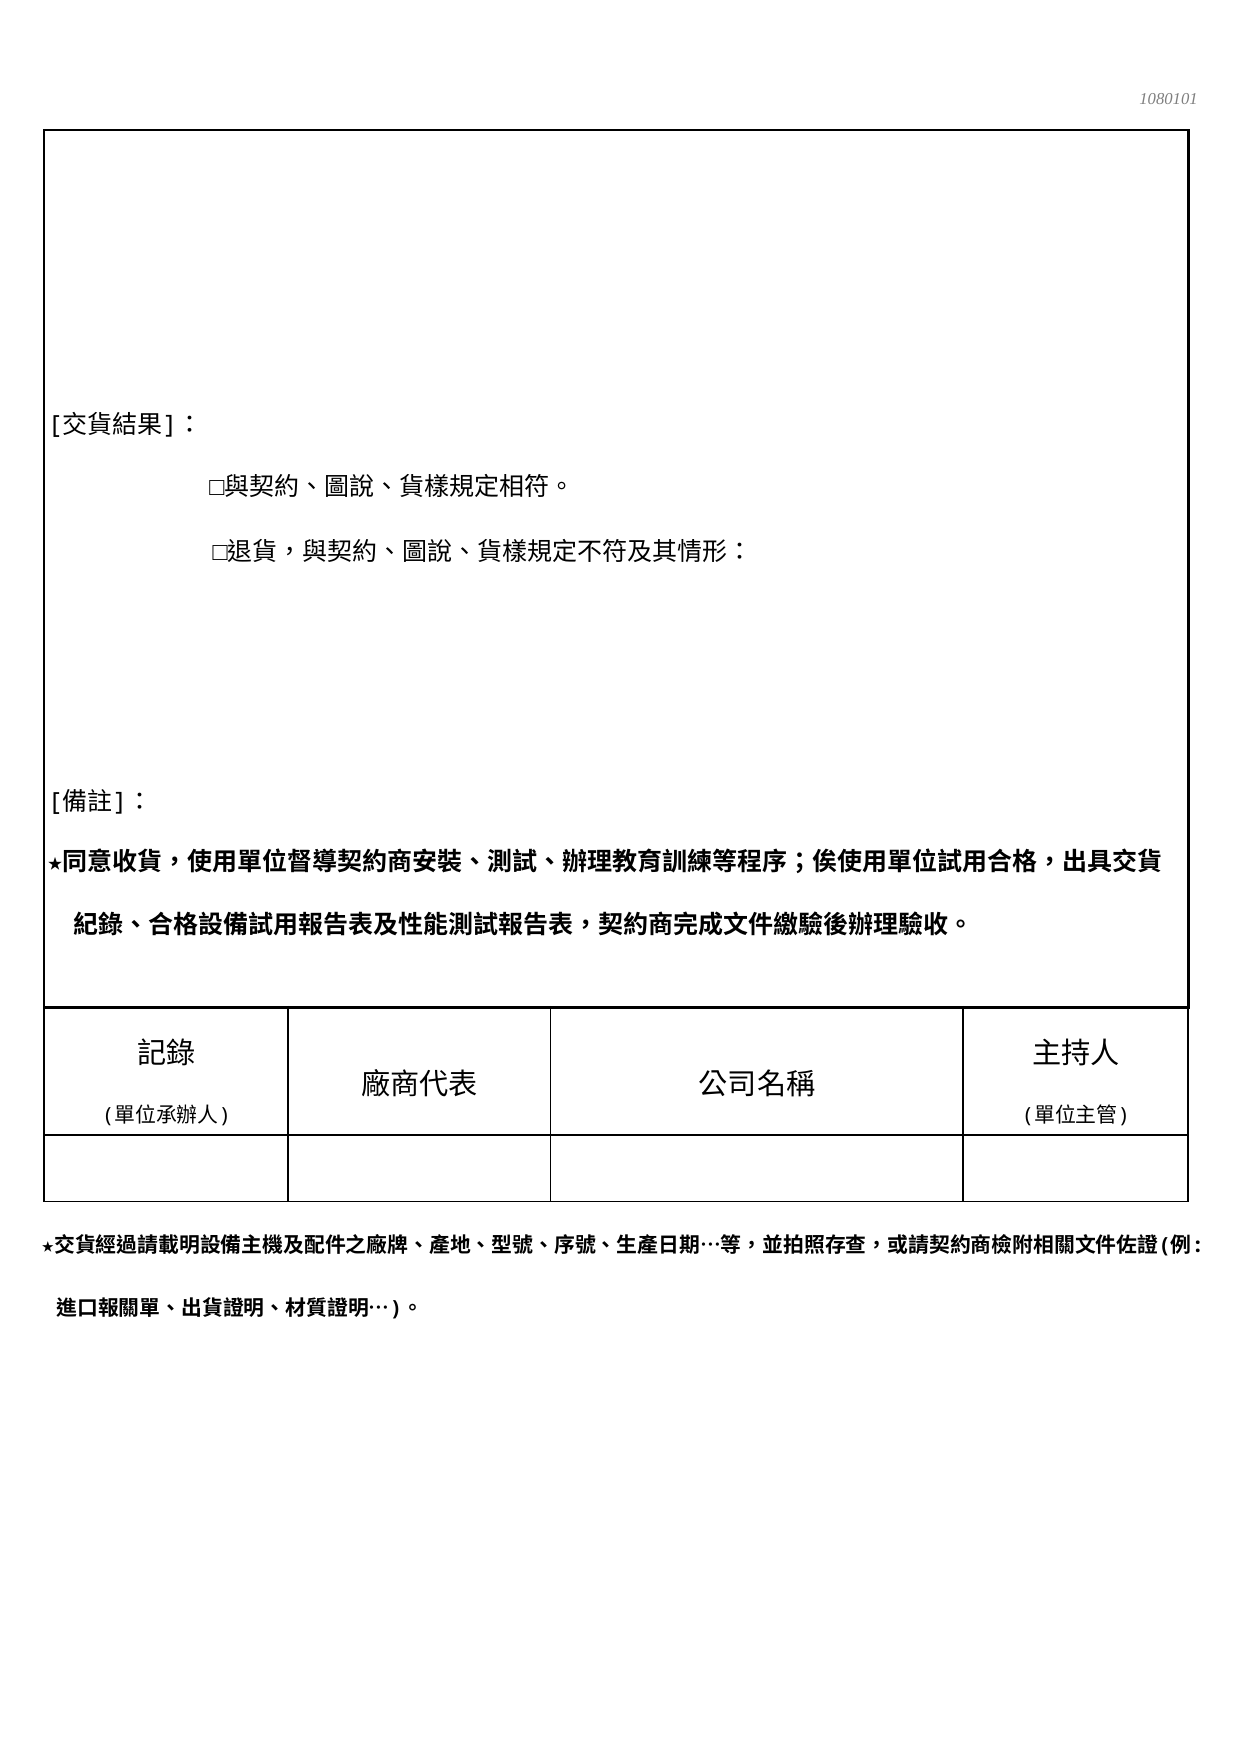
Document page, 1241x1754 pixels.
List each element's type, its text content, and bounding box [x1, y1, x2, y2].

table_cell 主持人 (單位主管) [964, 1009, 1187, 1134]
table_cell 記錄 (單位承辦人) [45, 1009, 287, 1134]
table_cell [551, 1136, 962, 1201]
table_cell [45, 1136, 287, 1201]
table_cell [964, 1136, 1187, 1201]
text ★交貨經過請載明設備主機及配件之廠牌、產地、型號、序號、生產日期…等，並拍照存查，或請契約商檢附相關文件佐證(例:進口報關單、出貨證明、材質證明…)。 [41, 1202, 1199, 1327]
table_cell [交貨結果]： □與契約、圖說、貨樣規定相符。 □退貨，與契約、圖說、貨樣規定不符及其情形： [備註]： ★同意收貨，使用單位督導契約商安裝、測試、辦理教育訓練等程序；俟使用單位試用合格，出具交貨紀錄、合格設備試用報告表及性能測試報告表，契約商完成文件繳驗後辦理驗收。 [45, 131, 1187, 1006]
table_cell [289, 1136, 550, 1201]
table_cell 廠商代表 [289, 1009, 550, 1134]
table_cell 公司名稱 [551, 1009, 962, 1134]
